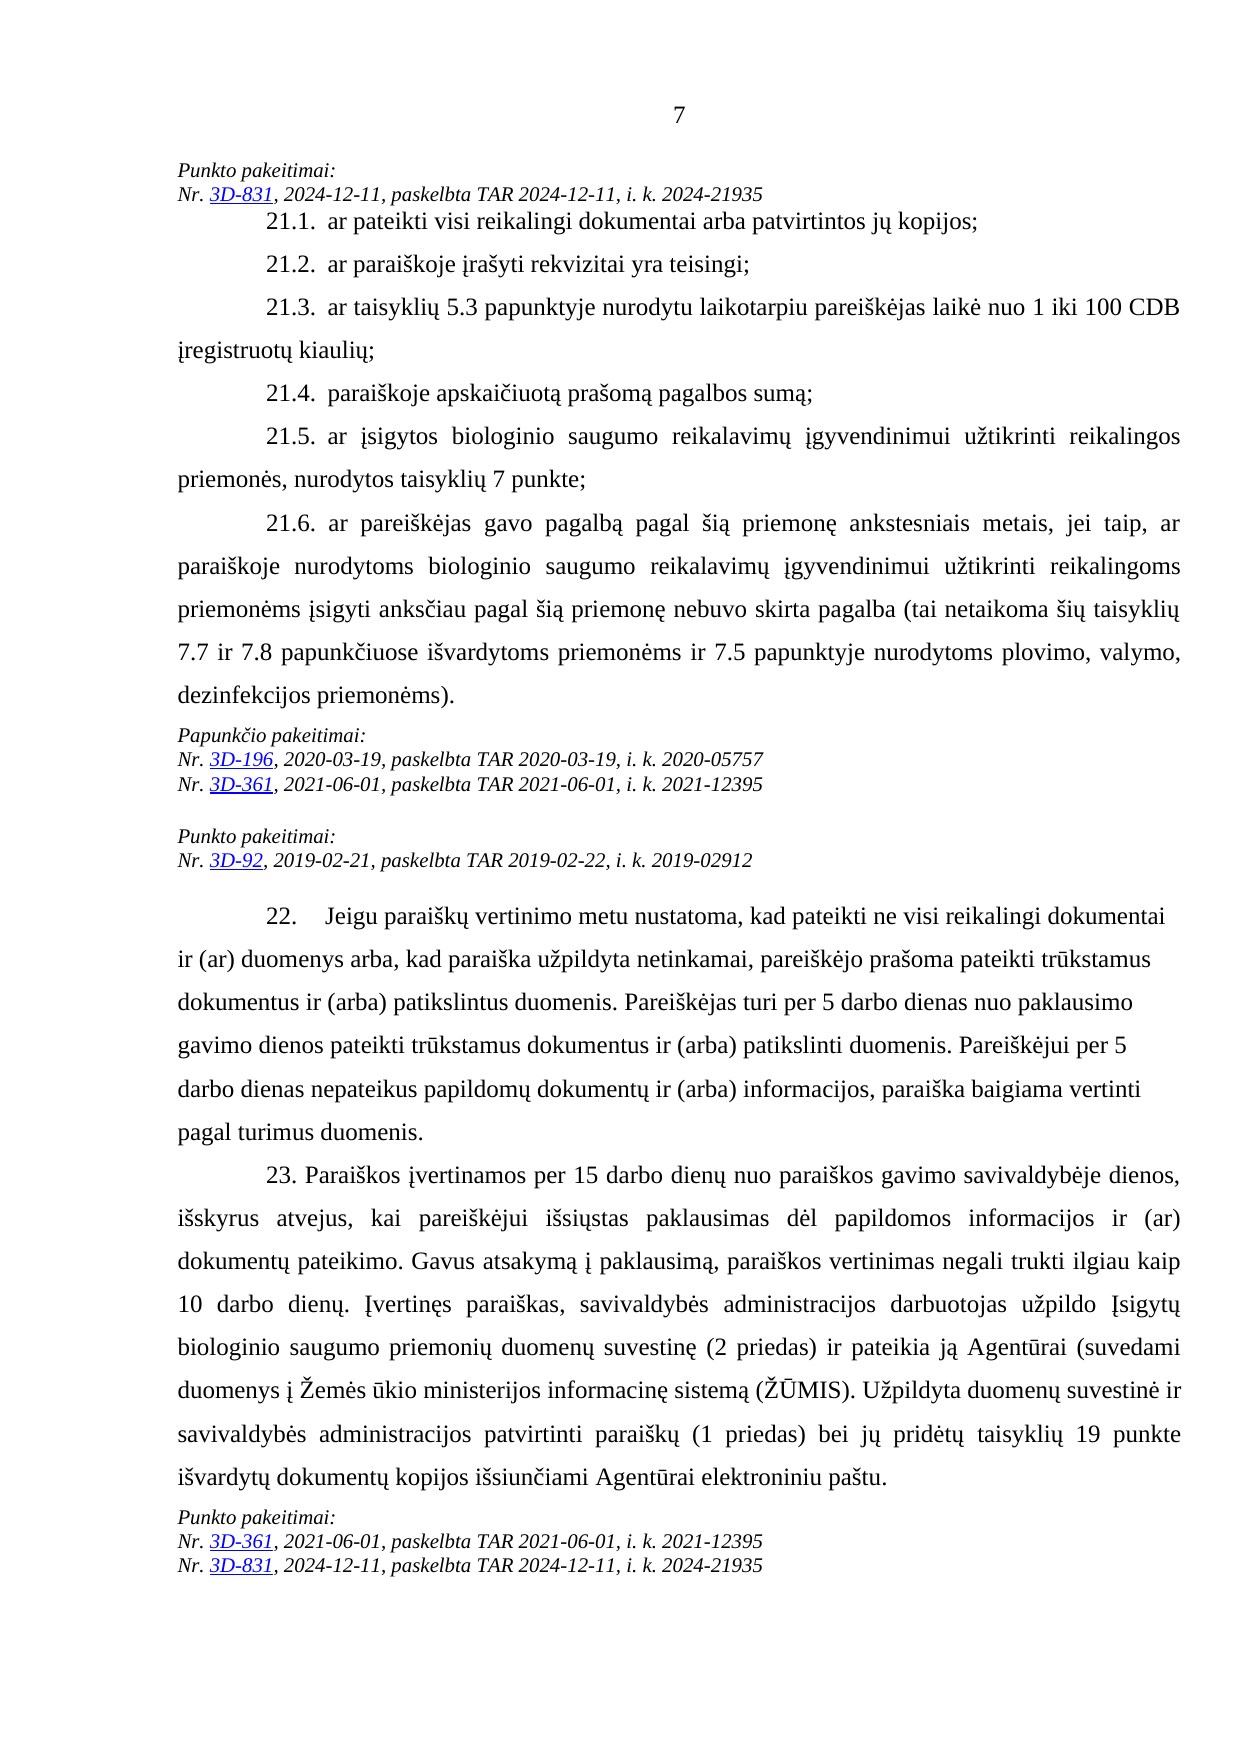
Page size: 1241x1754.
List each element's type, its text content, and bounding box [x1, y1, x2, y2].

text 21.6. ar pareiškėjas gavo pagalbą pagal šią priemonę ankstesniais metais, jei taip, ar paraiškoje nurodytoms biologinio saugumo reikalavimų įgyvendinimui užtikrinti reikalingoms priemonėms įsigyti anksčiau pagal šią priemonę nebuvo skirta pagalba (tai netaikoma šių taisyklių 7.7 ir 7.8 papunkčiuose išvardytoms priemonėms ir 7.5 papunktyje nurodytoms plovimo, valymo, dezinfekcijos priemonėms). [177, 508, 1181, 709]
text Punkto pakeitimai: [177, 158, 1181, 182]
text 23. Paraiškos įvertinamos per 15 darbo dienų nuo paraiškos gavimo savivaldybėje dienos, išskyrus atvejus, kai pareiškėjui išsiųstas paklausimas dėl papildomos informacijos ir (ar) dokumentų pateikimo. Gavus atsakymą į paklausimą, paraiškos vertinimas negali trukti ilgiau kaip 10 darbo dienų. Įvertinęs paraiškas, savivaldybės administracijos darbuotojas užpildo Įsigytų biologinio saugumo priemonių duomenų suvestinę (2 priedas) ir pateikia ją Agentūrai (suvedami duomenys į Žemės ūkio ministerijos informacinę sistemą (ŽŪMIS). Užpildyta duomenų suvestinė ir savivaldybės administracijos patvirtinti paraiškų (1 priedas) bei jų pridėtų taisyklių 19 punkte išvardytų dokumentų kopijos išsiunčiami Agentūrai elektroniniu paštu. [177, 1160, 1181, 1491]
text 21.3. ar taisyklių 5.3 papunktyje nurodytu laikotarpiu pareiškėjas laikė nuo 1 iki 100 CDB įregistruotų kiaulių; [177, 292, 1181, 364]
text Nr. 3D-831, 2024-12-11, paskelbta TAR 2024-12-11, i. k. 2024-21935 [177, 182, 1181, 206]
text 21.1. ar pateikti visi reikalingi dokumentai arba patvirtintos jų kopijos; [177, 206, 1181, 234]
text Nr. 3D-831, 2024-12-11, paskelbta TAR 2024-12-11, i. k. 2024-21935 [177, 1553, 1181, 1577]
text 21.4. paraiškoje apskaičiuotą prašomą pagalbos sumą; [177, 378, 1181, 407]
text Nr. 3D-92, 2019-02-21, paskelbta TAR 2019-02-22, i. k. 2019-02912 [177, 848, 1181, 872]
text 21.5. ar įsigytos biologinio saugumo reikalavimų įgyvendinimui užtikrinti reikalingos priemonės, nurodytos taisyklių 7 punkte; [177, 421, 1181, 493]
text Nr. 3D-361, 2021-06-01, paskelbta TAR 2021-06-01, i. k. 2021-12395 [177, 1529, 1181, 1553]
text Nr. 3D-361, 2021-06-01, paskelbta TAR 2021-06-01, i. k. 2021-12395 [177, 771, 1181, 796]
text 21.2. ar paraiškoje įrašyti rekvizitai yra teisingi; [177, 249, 1181, 278]
text Punkto pakeitimai: [177, 1505, 1181, 1529]
text Papunkčio pakeitimai: [177, 723, 1181, 747]
text Nr. 3D-196, 2020-03-19, paskelbta TAR 2020-03-19, i. k. 2020-05757 [177, 747, 1181, 771]
text Punkto pakeitimai: [177, 824, 1181, 848]
text 22. Jeigu paraiškų vertinimo metu nustatoma, kad pateikti ne visi reikalingi dokumentai ir (ar) duomenys arba, kad paraiška užpildyta netinkamai, pareiškėjo prašoma pateikti trūkstamus dokumentus ir (arba) patikslintus duomenis. Pareiškėjas turi per 5 darbo dienas nuo paklausimo gavimo dienos pateikti trūkstamus dokumentus ir (arba) patikslinti duomenis. Pareiškėjui per 5 darbo dienas nepateikus papildomų dokumentų ir (arba) informacijos, paraiška baigiama vertinti pagal turimus duomenis. [177, 901, 1181, 1146]
